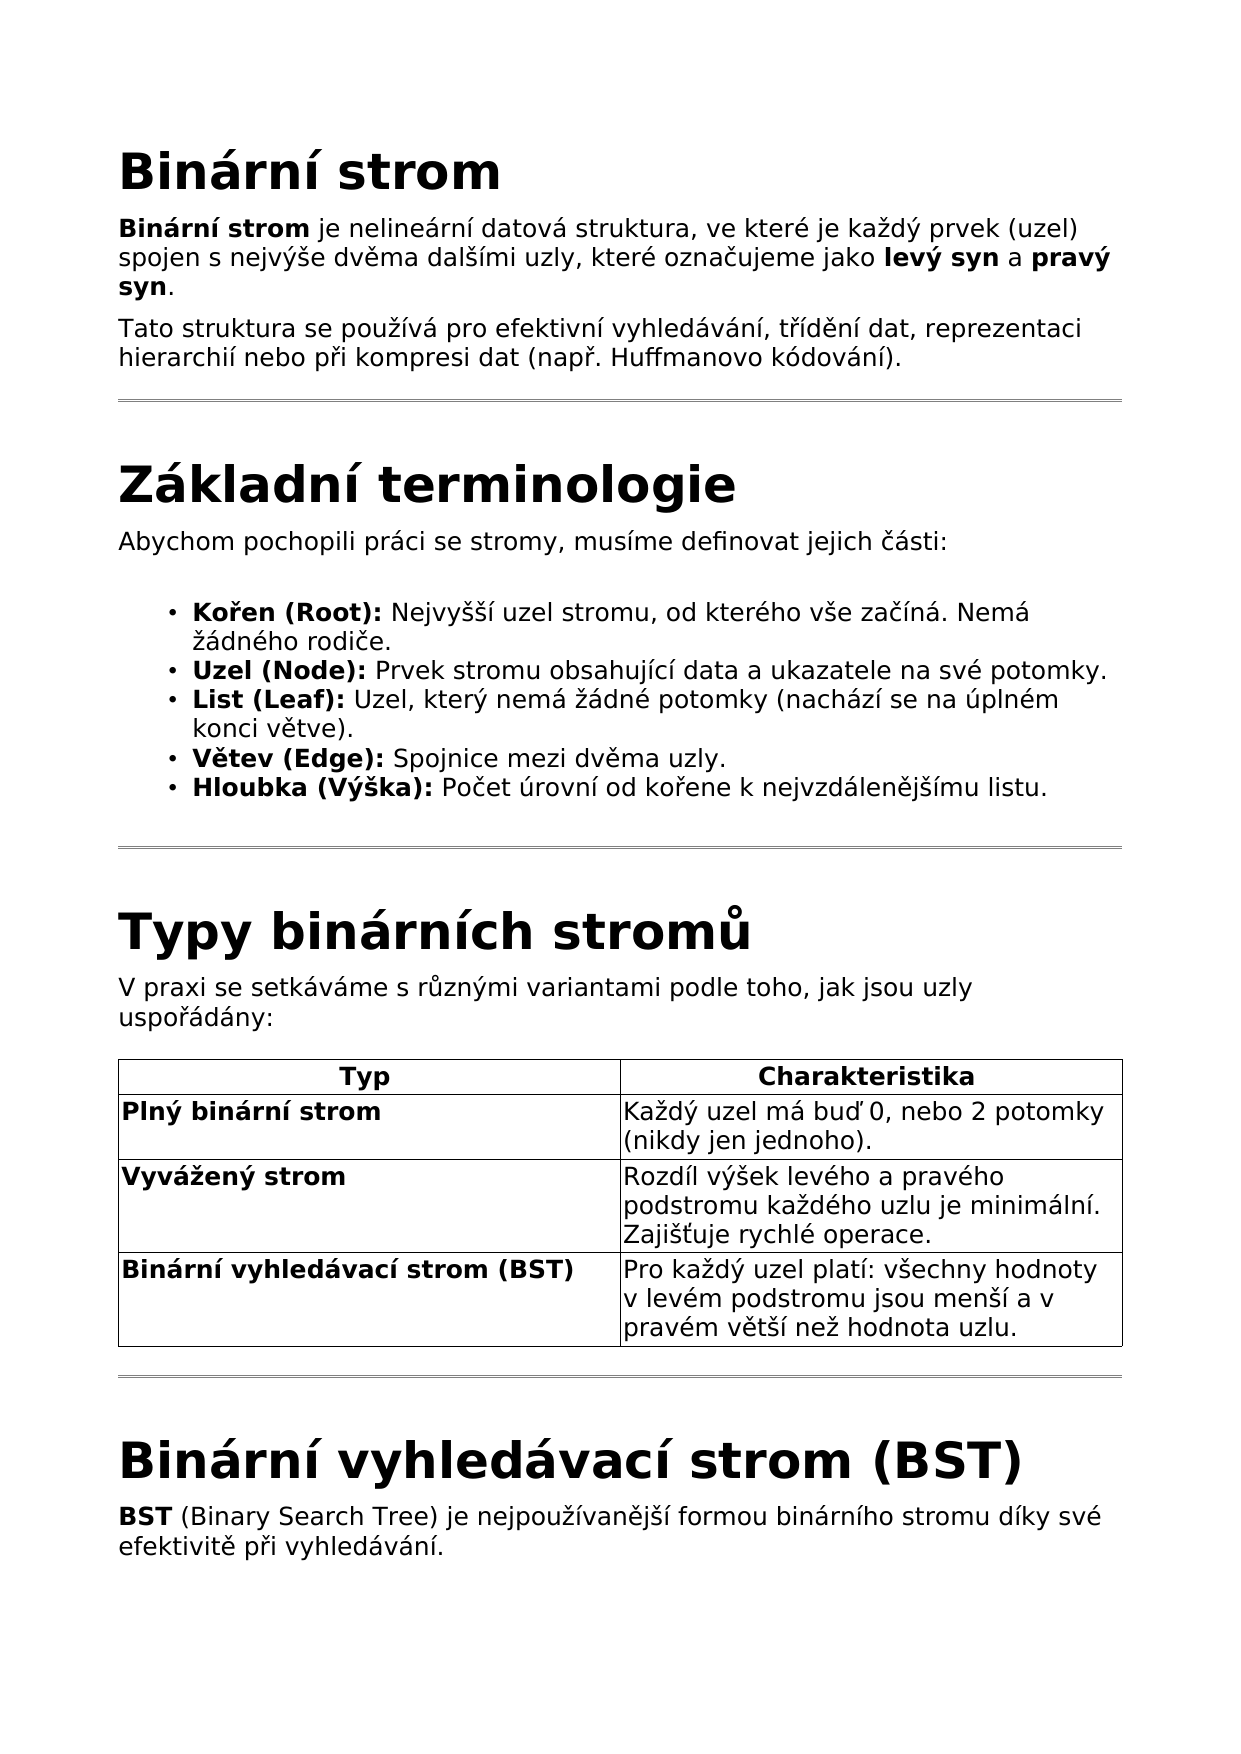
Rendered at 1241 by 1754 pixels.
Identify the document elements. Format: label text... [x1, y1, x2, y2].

table_cell Pro každý uzel platí: všechny hodnoty v levém podstromu jsou menší a v pravém větší než hodnota uzlu. [621, 1253, 1122, 1346]
table_cell Plný binární strom [119, 1095, 620, 1159]
list Hloubka (Výška): Počet úrovní od kořene k nejvzdálenějšímu listu. [177, 773, 1122, 802]
subtitle Binární strom [118, 143, 1122, 201]
text BST (Binary Search Tree) je nejpoužívanější formou binárního stromu díky své efektivitě při vyhledávání. [118, 1502, 1122, 1561]
text Abychom pochopili práci se stromy, musíme definovat jejich části: [118, 527, 1122, 556]
table_header Charakteristika [621, 1060, 1122, 1094]
text V praxi se setkáváme s různými variantami podle toho, jak jsou uzly uspořádány: [118, 974, 1122, 1032]
list Kořen (Root): Nejvyšší uzel stromu, od kterého vše začíná. Nemá žádného rodiče. [177, 598, 1122, 656]
subtitle Typy binárních stromů [118, 903, 1122, 961]
list Uzel (Node): Prvek stromu obsahující data a ukazatele na své potomky. [177, 656, 1122, 685]
text Binární strom je nelineární datová struktura, ve které je každý prvek (uzel) spojen s nejvýše dvěma dalšími uzly, které označujeme jako levý syn a pravý syn. [118, 214, 1122, 301]
table_cell Rozdíl výšek levého a pravého podstromu každého uzlu je minimální. Zajišťuje rychlé operace. [621, 1160, 1122, 1252]
text Tato struktura se používá pro efektivní vyhledávání, třídění dat, reprezentaci hierarchií nebo při kompresi dat (např. Huffmanovo kódování). [118, 314, 1122, 372]
table_cell Každý uzel má buď 0, nebo 2 potomky (nikdy jen jednoho). [621, 1095, 1122, 1159]
list Větev (Edge): Spojnice mezi dvěma uzly. [177, 744, 1122, 773]
subtitle Binární vyhledávací strom (BST) [118, 1432, 1122, 1490]
subtitle Základní terminologie [118, 456, 1122, 514]
table_cell Binární vyhledávací strom (BST) [119, 1253, 620, 1346]
list List (Leaf): Uzel, který nemá žádné potomky (nachází se na úplném konci větve). [177, 685, 1122, 744]
table_cell Vyvážený strom [119, 1160, 620, 1252]
table_header Typ [119, 1060, 620, 1094]
